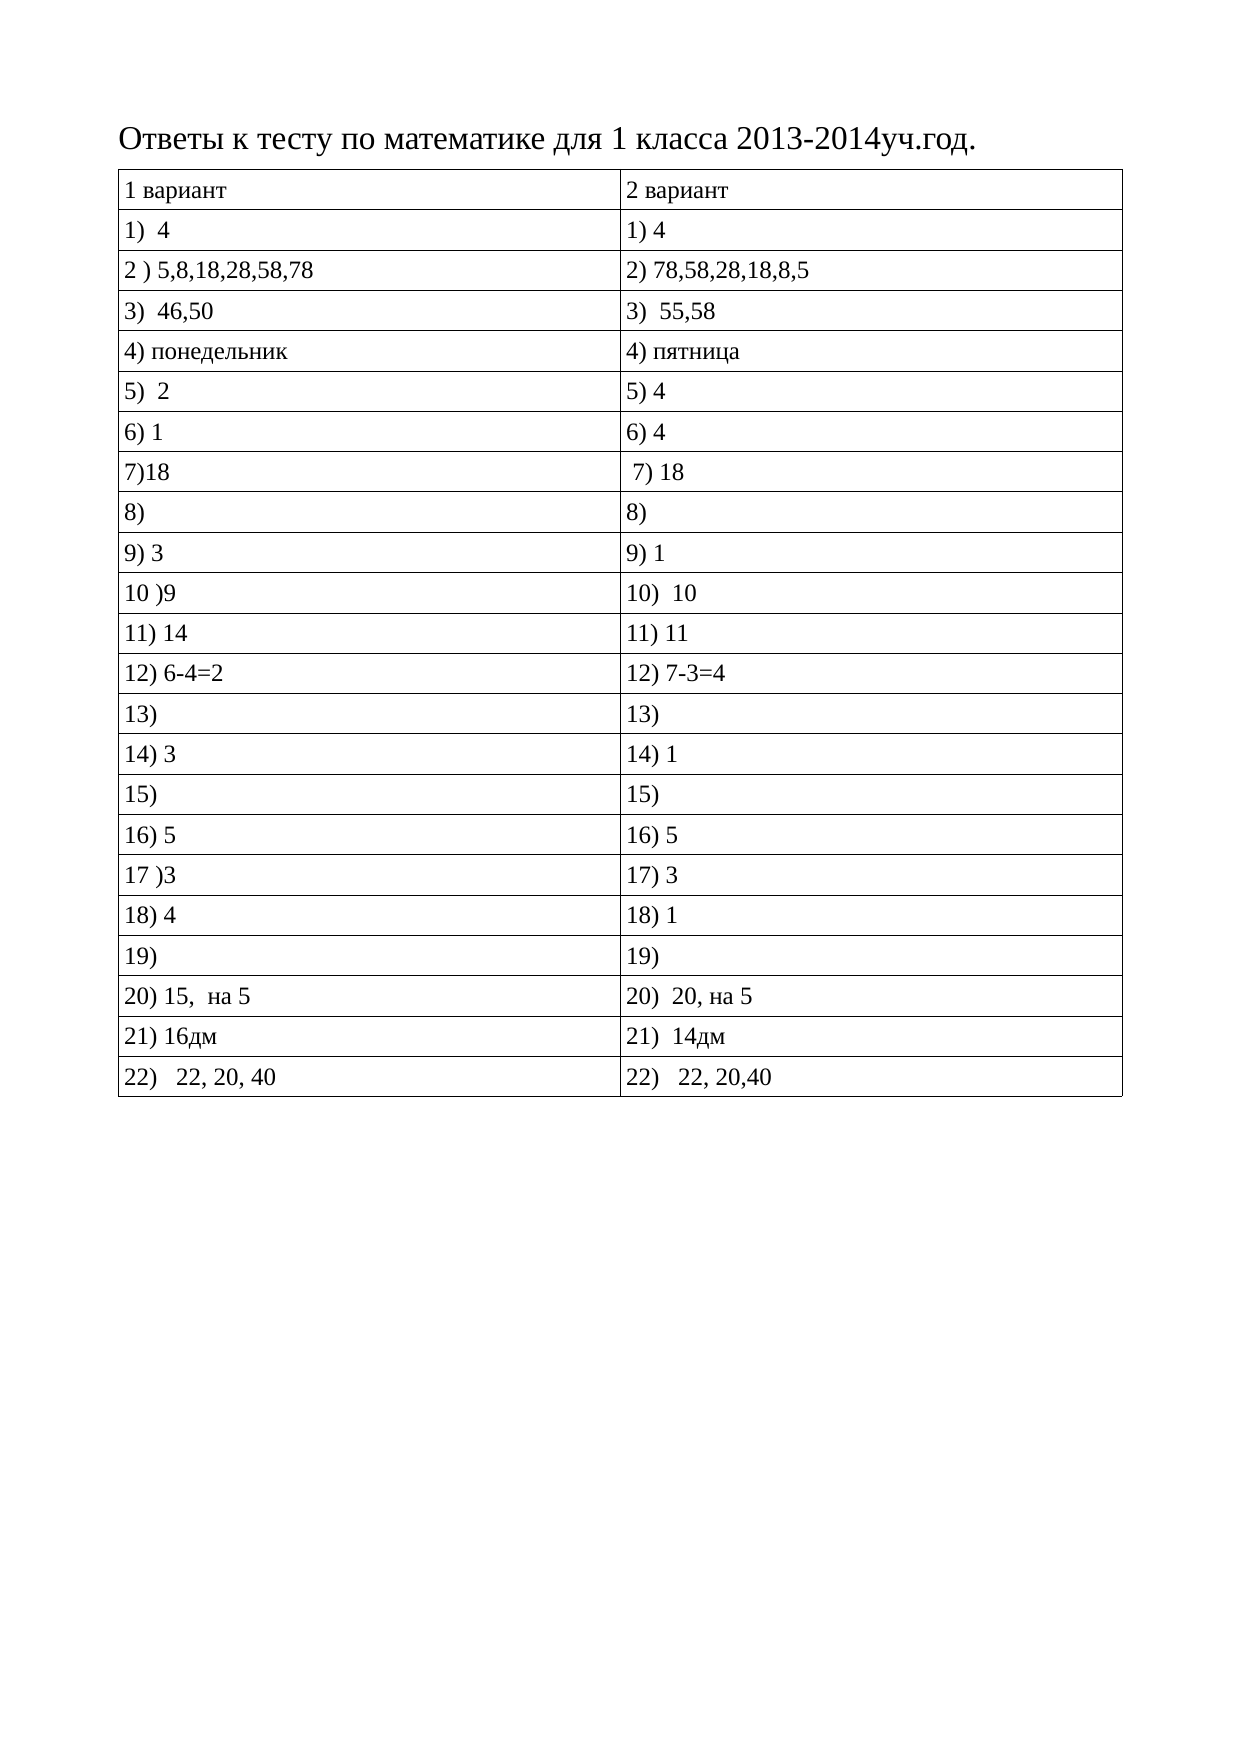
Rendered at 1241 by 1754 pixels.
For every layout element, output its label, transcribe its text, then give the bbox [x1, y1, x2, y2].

table_cell 22) 22, 20, 40 [119, 1057, 620, 1096]
table_cell 14) 3 [119, 734, 620, 774]
table_cell 15) [621, 775, 1122, 814]
table_cell 5) 2 [119, 372, 620, 411]
table_cell 17) 3 [621, 855, 1122, 894]
table_cell 11) 11 [621, 614, 1122, 653]
table_cell 6) 4 [621, 412, 1122, 451]
table_cell 1) 4 [119, 210, 620, 249]
table_cell 17 )3 [119, 855, 620, 894]
table_cell 1) 4 [621, 210, 1122, 249]
table_cell 21) 14дм [621, 1017, 1122, 1056]
table_cell 16) 5 [621, 815, 1122, 854]
text Ответы к тесту по математике для 1 класса 2013-2014уч.год. [118, 118, 1122, 156]
table_cell 2) 78,58,28,18,8,5 [621, 251, 1122, 290]
table_cell 20) 15, на 5 [119, 976, 620, 1016]
table_cell 7)18 [119, 452, 620, 491]
table_cell 22) 22, 20,40 [621, 1057, 1122, 1096]
table_cell 10) 10 [621, 573, 1122, 612]
table_cell 10 )9 [119, 573, 620, 612]
table_cell 3) 55,58 [621, 291, 1122, 330]
table_cell 14) 1 [621, 734, 1122, 774]
table_cell 8) [119, 492, 620, 532]
table_cell 18) 4 [119, 896, 620, 935]
table_cell 13) [119, 694, 620, 733]
table_cell 18) 1 [621, 896, 1122, 935]
table_cell 13) [621, 694, 1122, 733]
table_header 1 вариант [119, 170, 620, 209]
table_cell 8) [621, 492, 1122, 532]
table_cell 21) 16дм [119, 1017, 620, 1056]
table_cell 7) 18 [621, 452, 1122, 491]
table_cell 9) 3 [119, 533, 620, 572]
table_cell 16) 5 [119, 815, 620, 854]
table_cell 4) пятница [621, 331, 1122, 371]
table_cell 4) понедельник [119, 331, 620, 371]
table_cell 12) 7-3=4 [621, 654, 1122, 693]
table_cell 11) 14 [119, 614, 620, 653]
table_cell 2 ) 5,8,18,28,58,78 [119, 251, 620, 290]
table_cell 15) [119, 775, 620, 814]
table_cell 5) 4 [621, 372, 1122, 411]
table_cell 19) [119, 936, 620, 975]
table_cell 20) 20, на 5 [621, 976, 1122, 1016]
table_cell 9) 1 [621, 533, 1122, 572]
table_cell 3) 46,50 [119, 291, 620, 330]
table_cell 12) 6-4=2 [119, 654, 620, 693]
table_cell 6) 1 [119, 412, 620, 451]
table_header 2 вариант [621, 170, 1122, 209]
table_cell 19) [621, 936, 1122, 975]
